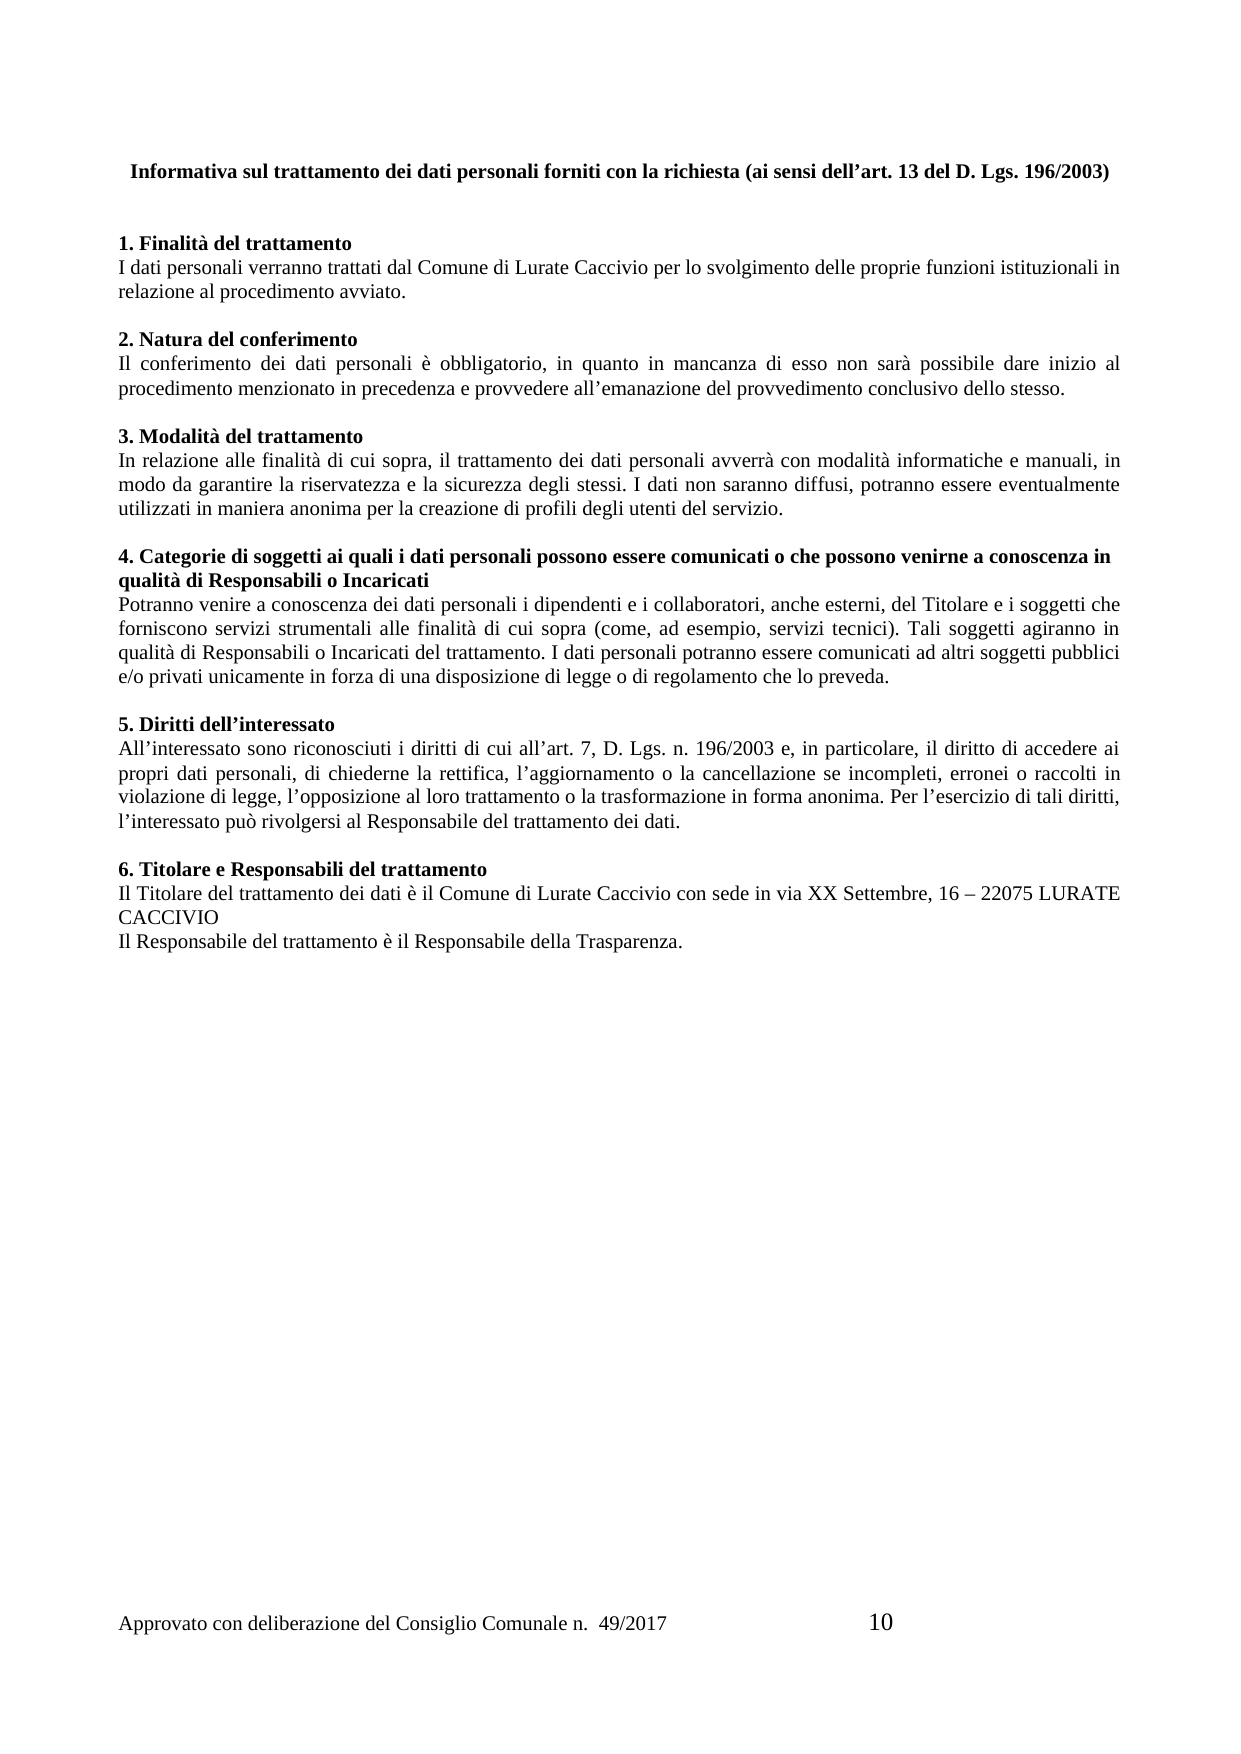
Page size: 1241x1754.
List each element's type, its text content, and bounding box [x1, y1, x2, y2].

text All’interessato sono riconosciuti i diritti di cui all’art. 7, D. Lgs. n. 196/2003 e, in particolare, il diritto di accedere ai propri dati personali, di chiederne la rettifica, l’aggiornamento o la cancellazione se incompleti, erronei o raccolti in violazione di legge, l’opposizione al loro trattamento o la trasformazione in forma anonima. Per l’esercizio di tali diritti, l’interessato può rivolgersi al Responsabile del trattamento dei dati. [118, 736, 1122, 833]
text Potranno venire a conoscenza dei dati personali i dipendenti e i collaboratori, anche esterni, del Titolare e i soggetti che forniscono servizi strumentali alle finalità di cui sopra (come, ad esempio, servizi tecnici). Tali soggetti agiranno in qualità di Responsabili o Incaricati del trattamento. I dati personali potranno essere comunicati ad altri soggetti pubblici e/o privati unicamente in forza di una disposizione di legge o di regolamento che lo preveda. [118, 592, 1122, 688]
text 1. Finalità del trattamento [118, 231, 1122, 255]
text 3. Modalità del trattamento [118, 423, 1122, 448]
text In relazione alle finalità di cui sopra, il trattamento dei dati personali avverrà con modalità informatiche e manuali, in modo da garantire la riservatezza e la sicurezza degli stessi. I dati non saranno diffusi, potranno essere eventualmente utilizzati in maniera anonima per la creazione di profili degli utenti del servizio. [118, 448, 1122, 520]
text 6. Titolare e Responsabili del trattamento [118, 857, 1122, 881]
text 4. Categorie di soggetti ai quali i dati personali possono essere comunicati o che possono venirne a conoscenza in qualità di Responsabili o Incaricati [118, 544, 1122, 592]
text Informativa sul trattamento dei dati personali forniti con la richiesta (ai sensi dell’art. 13 del D. Lgs. 196/2003) [118, 159, 1122, 183]
text I dati personali verranno trattati dal Comune di Lurate Caccivio per lo svolgimento delle proprie funzioni istituzionali in relazione al procedimento avviato. [118, 255, 1122, 303]
text 5. Diritti dell’interessato [118, 712, 1122, 736]
text Il Titolare del trattamento dei dati è il Comune di Lurate Caccivio con sede in via XX Settembre, 16 – 22075 LURATE CACCIVIO [118, 881, 1122, 929]
text Il Responsabile del trattamento è il Responsabile della Trasparenza. [118, 929, 1122, 953]
text 2. Natura del conferimento [118, 327, 1122, 351]
text Il conferimento dei dati personali è obbligatorio, in quanto in mancanza di esso non sarà possibile dare inizio al procedimento menzionato in precedenza e provvedere all’emanazione del provvedimento conclusivo dello stesso. [118, 351, 1122, 399]
